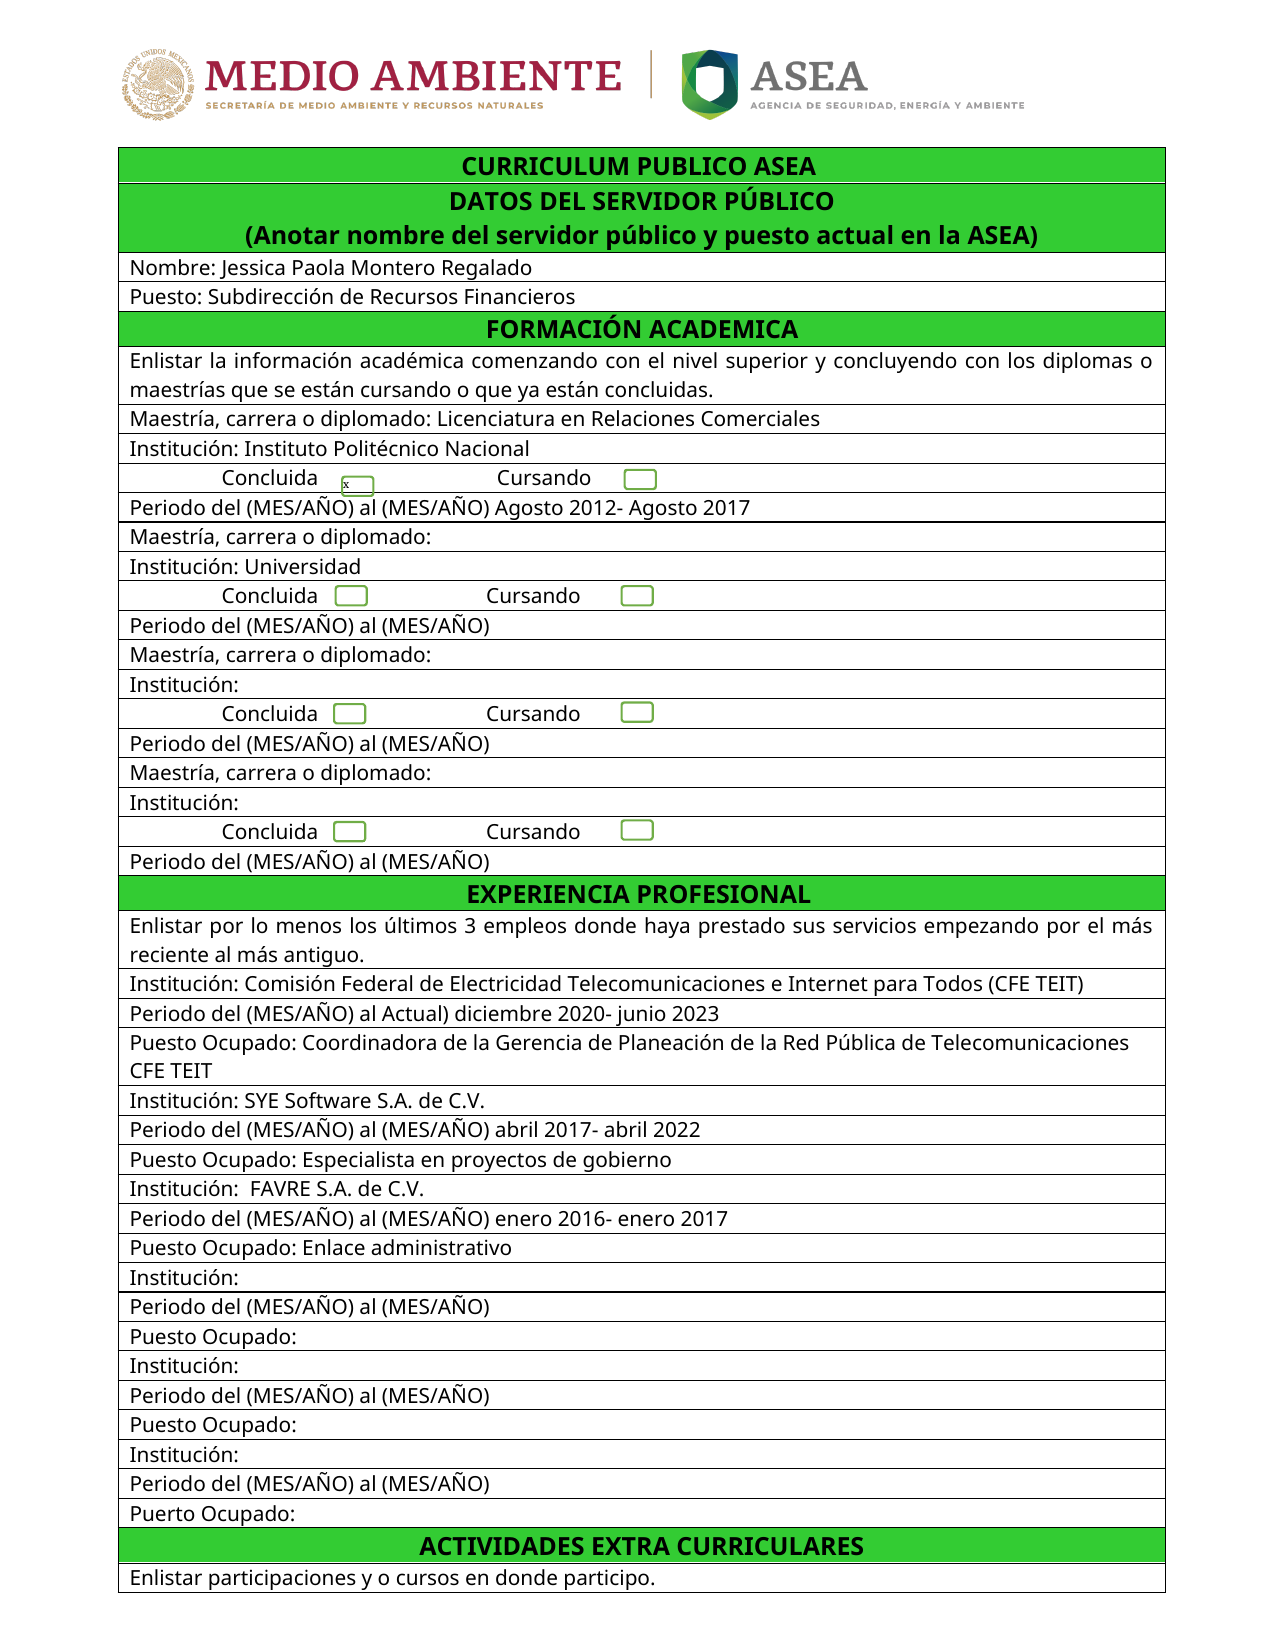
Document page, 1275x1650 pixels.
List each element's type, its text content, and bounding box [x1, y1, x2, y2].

table_cell Enlistar participaciones y o cursos en donde participo. [119, 1564, 1165, 1592]
table_cell Periodo del (MES/AÑO) al (MES/AÑO) [119, 847, 1165, 875]
table_cell Puesto Ocupado: [119, 1322, 1165, 1350]
table_cell Nombre: Jessica Paola Montero Regalado [119, 253, 1165, 281]
table_cell Periodo del (MES/AÑO) al Actual) diciembre 2020- junio 2023 [119, 999, 1165, 1027]
table_cell Enlistar la información académica comenzando con el nivel superior y concluyendo con los diplomas o maestrías que se están cursando o que ya están concluidas. [119, 347, 1165, 403]
table_cell Maestría, carrera o diplomado: [119, 758, 1165, 787]
table_cell ACTIVIDADES EXTRA CURRICULARES [119, 1528, 1165, 1562]
table_cell Puesto Ocupado: Especialista en proyectos de gobierno [119, 1145, 1165, 1173]
table_header CURRICULUM PUBLICO ASEA [119, 148, 1165, 182]
table_cell Concluida Cursando [119, 464, 1165, 492]
table_cell Institución: [119, 788, 1165, 816]
table_cell Periodo del (MES/AÑO) al (MES/AÑO) [119, 1469, 1165, 1498]
table_cell Puerto Ocupado: [119, 1499, 1165, 1527]
table_cell Concluida Cursando [119, 817, 1165, 846]
table_cell Institución: Instituto Politécnico Nacional [119, 434, 1165, 462]
table_cell Institución: Universidad [119, 552, 1165, 580]
table_cell Maestría, carrera o diplomado: [119, 640, 1165, 669]
table_cell Periodo del (MES/AÑO) al (MES/AÑO) [119, 1293, 1165, 1321]
table_cell DATOS DEL SERVIDOR PÚBLICO (Anotar nombre del servidor público y puesto actual en la ASEA) [119, 184, 1165, 252]
table_cell Maestría, carrera o diplomado: [119, 523, 1165, 551]
table_cell Concluida Cursando [119, 581, 1165, 610]
table_cell Enlistar por lo menos los últimos 3 empleos donde haya prestado sus servicios empezando por el más reciente al más antiguo. [119, 911, 1165, 968]
table_cell Periodo del (MES/AÑO) al (MES/AÑO) [119, 1381, 1165, 1409]
table_cell Periodo del (MES/AÑO) al (MES/AÑO) Agosto 2012- Agosto 2017 [119, 493, 1165, 521]
table_cell Periodo del (MES/AÑO) al (MES/AÑO) [119, 611, 1165, 639]
table_cell Concluida Cursando [119, 699, 1165, 728]
table_cell Periodo del (MES/AÑO) al (MES/AÑO) abril 2017- abril 2022 [119, 1116, 1165, 1144]
table_cell Puesto Ocupado: Enlace administrativo [119, 1234, 1165, 1262]
table_cell Institución: SYE Software S.A. de C.V. [119, 1086, 1165, 1114]
table_cell Puesto Ocupado: [119, 1410, 1165, 1439]
table_cell Institución: Comisión Federal de Electricidad Telecomunicaciones e Internet para Todos (CFE TEIT) [119, 969, 1165, 998]
table_cell EXPERIENCIA PROFESIONAL [119, 876, 1165, 910]
table_cell Institución: [119, 670, 1165, 698]
table_cell Institución: [119, 1263, 1165, 1291]
table_cell Puesto: Subdirección de Recursos Financieros [119, 282, 1165, 311]
table_cell FORMACIÓN ACADEMICA [119, 312, 1165, 346]
table_cell Periodo del (MES/AÑO) al (MES/AÑO) [119, 729, 1165, 757]
table_cell Periodo del (MES/AÑO) al (MES/AÑO) enero 2016- enero 2017 [119, 1204, 1165, 1232]
table_cell Institución: FAVRE S.A. de C.V. [119, 1175, 1165, 1203]
table_cell Maestría, carrera o diplomado: Licenciatura en Relaciones Comerciales [119, 405, 1165, 433]
table_cell Institución: [119, 1351, 1165, 1380]
table_cell Puesto Ocupado: Coordinadora de la Gerencia de Planeación de la Red Pública de Telecomunicaciones CFE TEIT [119, 1028, 1165, 1085]
table_cell Institución: [119, 1440, 1165, 1468]
